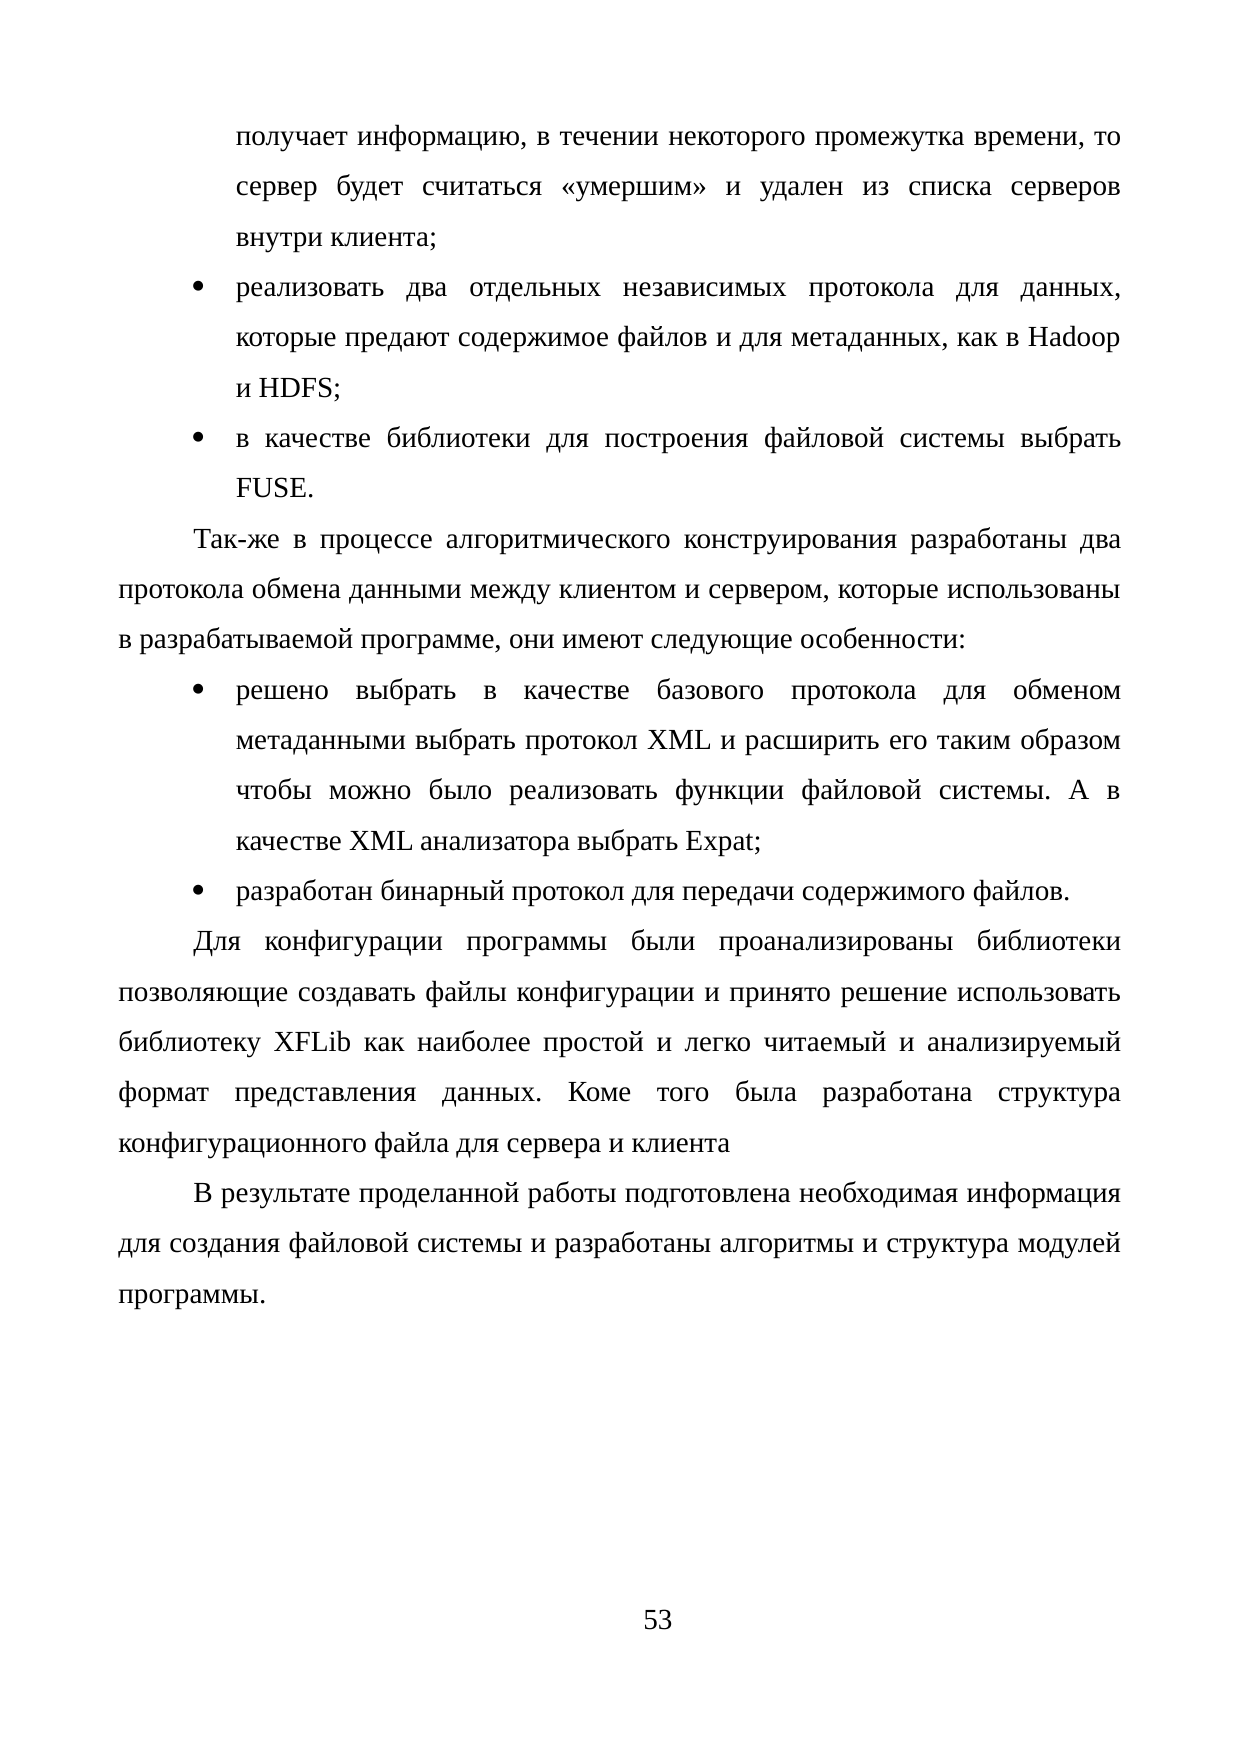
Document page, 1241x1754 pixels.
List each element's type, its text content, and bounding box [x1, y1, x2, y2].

list получает информацию, в течении некоторого промежутка времени, то сервер будет считаться «умершим» и удален из списка серверов внутри клиента; [193, 118, 1122, 252]
text Для конфигурации программы были проанализированы библиотеки позволяющие создавать файлы конфигурации и принято решение использовать библиотеку XFLib как наиболее простой и легко читаемый и анализируемый формат представления данных. Коме того была разработана структура конфигурационного файла для сервера и клиента [118, 923, 1122, 1158]
list решено выбрать в качестве базового протокола для обменом метаданными выбрать протокол XML и расширить его таким образом чтобы можно было реализовать функции файловой системы. А в качестве XML анализатора выбрать Expat; [193, 672, 1122, 856]
text Так-же в процессе алгоритмического конструирования разработаны два протокола обмена данными между клиентом и сервером, которые использованы в разрабатываемой программе, они имеют следующие особенности: [118, 521, 1122, 655]
list в качестве библиотеки для построения файловой системы выбрать FUSE. [193, 420, 1122, 504]
list разработан бинарный протокол для передачи содержимого файлов. [193, 873, 1122, 907]
text В результате проделанной работы подготовлена необходимая информация для создания файловой системы и разработаны алгоритмы и структура модулей программы. [118, 1175, 1122, 1309]
list реализовать два отдельных независимых протокола для данных, которые предают содержимое файлов и для метаданных, как в Hadoop и HDFS; [193, 269, 1122, 403]
